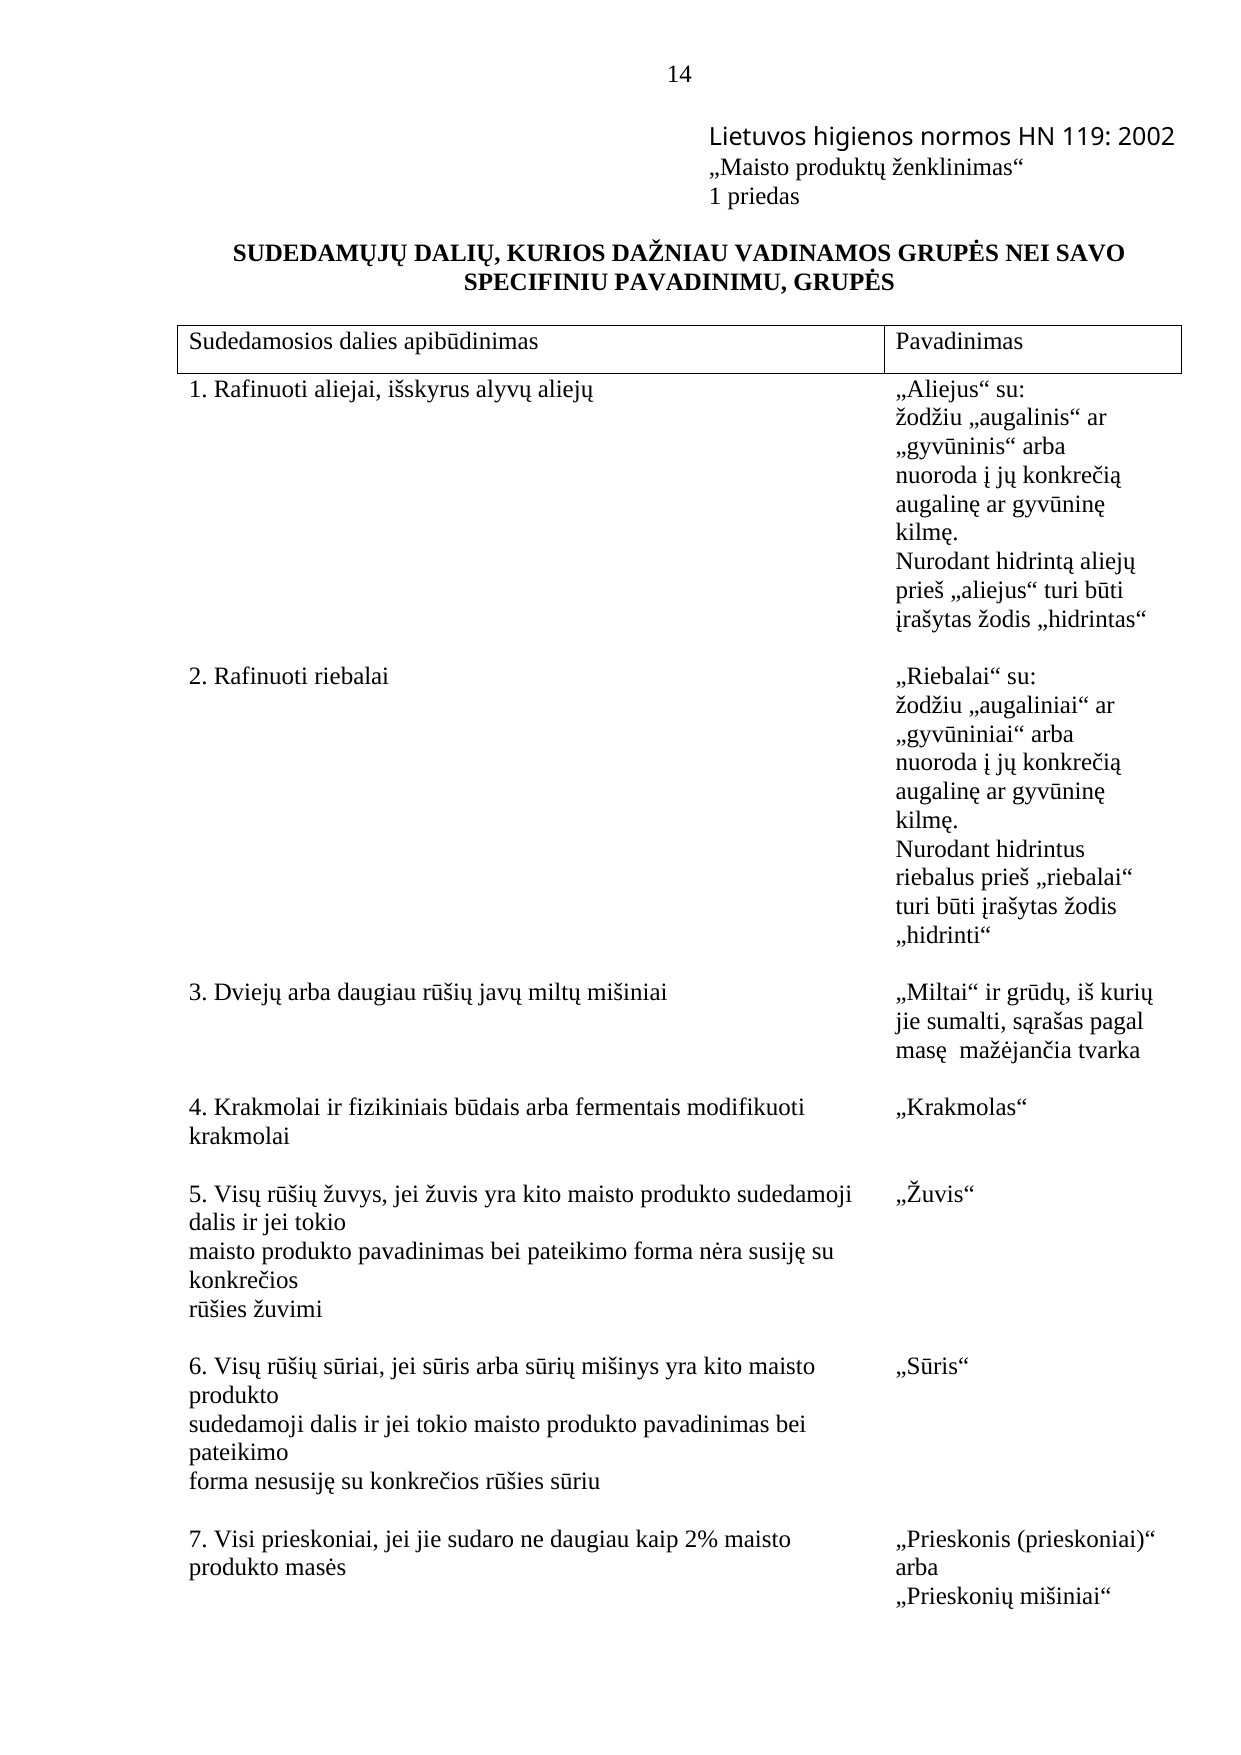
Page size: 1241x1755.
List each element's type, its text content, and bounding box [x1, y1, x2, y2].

table_cell „Sūris“ [884, 1351, 1181, 1409]
table_cell „Aliejus“ su: [884, 374, 1181, 402]
table_cell [177, 1581, 884, 1610]
table_cell „Riebalai“ su: [884, 661, 1181, 690]
table_cell „Krakmolas“ [884, 1093, 1181, 1150]
table_cell 4. Krakmolai ir fizikiniais būdais arba fermentais modifikuoti krakmolai [177, 1093, 884, 1150]
table_cell rūšies žuvimi [177, 1294, 884, 1322]
table_cell 2. Rafinuoti riebalai [177, 661, 884, 690]
table_cell sudedamoji dalis ir jei tokio maisto produkto pavadinimas bei pateikimo [177, 1409, 884, 1466]
table_cell nuoroda į jų konkrečią augalinę ar gyvūninę kilmę. [884, 748, 1181, 834]
table_cell „Miltai“ ir grūdų, iš kurių jie sumalti, sąrašas pagal [884, 978, 1181, 1035]
table_cell [884, 1064, 1181, 1092]
table_cell „Prieskonių mišiniai“ [884, 1581, 1181, 1610]
table_cell Nurodant hidrintus riebalus prieš „riebalai“ [884, 834, 1181, 891]
table_cell [177, 633, 884, 661]
table_cell Nurodant hidrintą aliejų prieš „aliejus“ turi būti [884, 546, 1181, 604]
table_cell [177, 1064, 884, 1092]
table_cell [884, 949, 1181, 977]
text „Maisto produktų ženklinimas“ [177, 152, 1181, 181]
text 1 priedas [177, 181, 1181, 210]
table_cell masę mažėjančia tvarka [884, 1035, 1181, 1064]
table_cell [884, 1236, 1181, 1294]
table_cell [884, 1150, 1181, 1179]
table_cell [177, 834, 884, 891]
table_cell [884, 1323, 1181, 1351]
text SUDEDAMŲJŲ DALIŲ, KURIOS DAŽNIAU VADINAMOS GRUPĖS NEI SAVO SPECIFINIU PAVADINIMU, GRUPĖS [177, 238, 1181, 296]
table_cell [177, 949, 884, 977]
table_cell [177, 460, 884, 546]
table_cell [177, 1035, 884, 1064]
table_cell 3. Dviejų arba daugiau rūšių javų miltų mišiniai [177, 978, 884, 1035]
table_cell [177, 1150, 884, 1179]
table_header Pavadinimas [885, 326, 1181, 373]
table_cell [884, 1294, 1181, 1322]
text Lietuvos higienos normos HN 119: 2002 [709, 118, 1181, 152]
table_cell maisto produkto pavadinimas bei pateikimo forma nėra susiję su konkrečios [177, 1236, 884, 1294]
table_cell 6. Visų rūšių sūriai, jei sūris arba sūrių mišinys yra kito maisto produkto [177, 1351, 884, 1409]
table_cell 7. Visi prieskoniai, jei jie sudaro ne daugiau kaip 2% maisto produkto masės [177, 1524, 884, 1581]
table_cell [177, 748, 884, 834]
table_cell 1. Rafinuoti aliejai, išskyrus alyvų aliejų [177, 374, 884, 402]
table_cell 5. Visų rūšių žuvys, jei žuvis yra kito maisto produkto sudedamoji dalis ir jei tokio [177, 1179, 884, 1236]
table_cell [177, 690, 884, 747]
table_header Sudedamosios dalies apibūdinimas [178, 326, 884, 373]
table_cell [177, 1323, 884, 1351]
table_cell „Žuvis“ [884, 1179, 1181, 1236]
table_cell įrašytas žodis „hidrintas“ [884, 604, 1181, 632]
table_cell turi būti įrašytas žodis „hidrinti“ [884, 891, 1181, 949]
table_cell [177, 546, 884, 604]
table_cell žodžiu „augalinis“ ar „gyvūninis“ arba [884, 403, 1181, 460]
table_cell [177, 891, 884, 949]
table_cell [177, 604, 884, 632]
table_cell [884, 633, 1181, 661]
table_cell [884, 1466, 1181, 1495]
table_cell [177, 1495, 884, 1524]
table_cell nuoroda į jų konkrečią augalinę ar gyvūninę kilmę. [884, 460, 1181, 546]
table_cell [884, 1495, 1181, 1524]
table_cell [177, 403, 884, 460]
table_cell [884, 1409, 1181, 1466]
table_cell žodžiu „augaliniai“ ar „gyvūniniai“ arba [884, 690, 1181, 747]
table_cell „Prieskonis (prieskoniai)“ arba [884, 1524, 1181, 1581]
table_cell forma nesusiję su konkrečios rūšies sūriu [177, 1466, 884, 1495]
